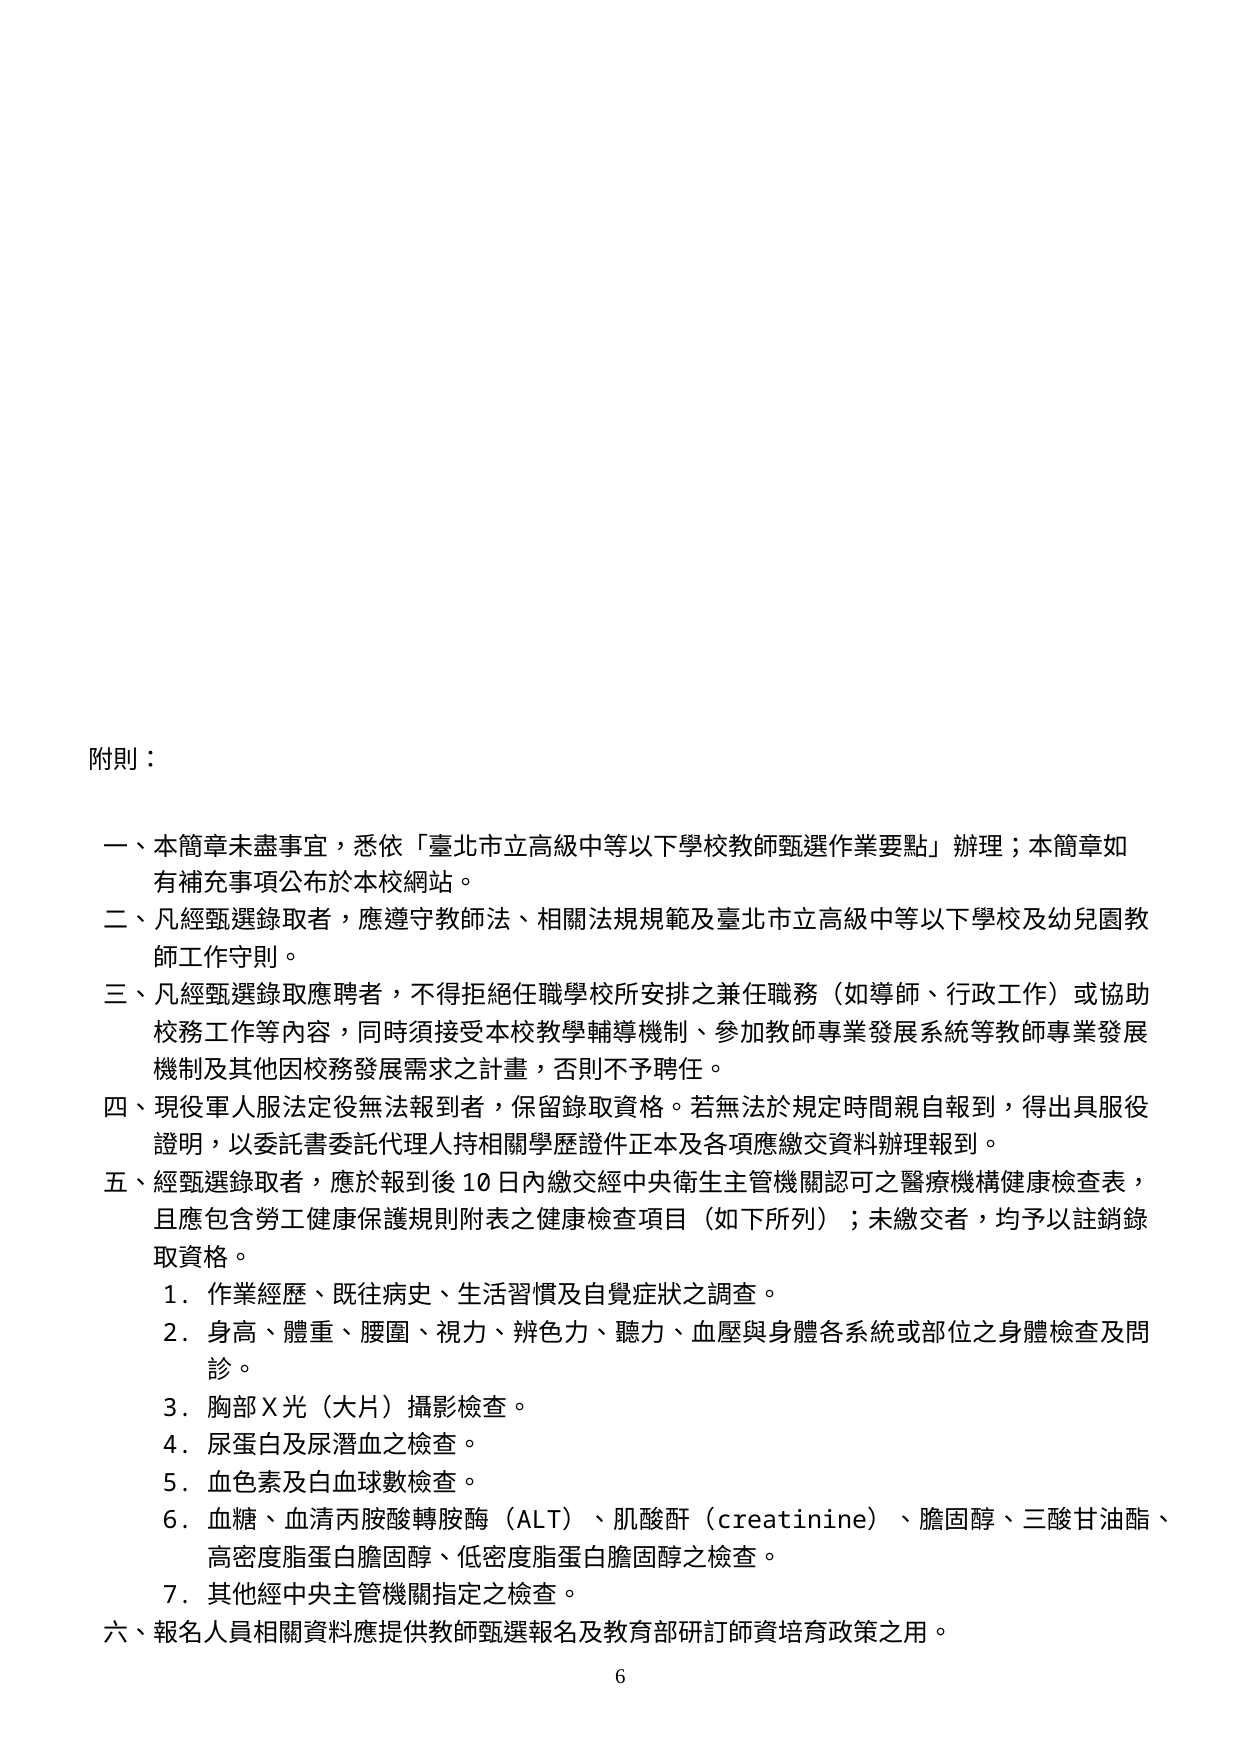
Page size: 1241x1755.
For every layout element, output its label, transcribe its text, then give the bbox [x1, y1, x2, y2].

list 身高、體重、腰圍、視力、辨色力、聽力、血壓與身體各系統或部位之身體檢查及問診。 [162, 1311, 1152, 1386]
list 其他經中央主管機關指定之檢查。 [162, 1574, 1152, 1611]
text 三、凡經甄選錄取應聘者，不得拒絕任職學校所安排之兼任職務（如導師、行政工作）或協助校務工作等內容，同時須接受本校教學輔導機制、參加教師專業發展系統等教師專業發展機制及其他因校務發展需求之計畫，否則不予聘任。 [103, 974, 1152, 1086]
text 六、報名人員相關資料應提供教師甄選報名及教育部研訂師資培育政策之用。 [103, 1611, 1152, 1649]
list 尿蛋白及尿潛血之檢查。 [162, 1424, 1152, 1461]
list 胸部Ｘ光（大片）攝影檢查。 [162, 1386, 1152, 1424]
list 作業經歷、既往病史、生活習慣及自覺症狀之調查。 [162, 1274, 1152, 1311]
list 血糖、血清丙胺酸轉胺酶（ALT）、肌酸酐（creatinine）、膽固醇、三酸甘油酯、高密度脂蛋白膽固醇、低密度脂蛋白膽固醇之檢查。 [162, 1499, 1152, 1574]
list 血色素及白血球數檢查。 [162, 1461, 1152, 1499]
text 二、凡經甄選錄取者，應遵守教師法、相關法規規範及臺北市立高級中等以下學校及幼兒園教師工作守則。 [103, 899, 1152, 974]
text 五、經甄選錄取者，應於報到後10日內繳交經中央衛生主管機關認可之醫療機構健康檢查表，且應包含勞工健康保護規則附表之健康檢查項目（如下所列）；未繳交者，均予以註銷錄取資格。 [103, 1161, 1152, 1274]
text 一、本簡章未盡事宜，悉依「臺北市立高級中等以下學校教師甄選作業要點」辦理；本簡章如有補充事項公布於本校網站。 [103, 826, 1152, 899]
text 四、現役軍人服法定役無法報到者，保留錄取資格。若無法於規定時間親自報到，得出具服役證明，以委託書委託代理人持相關學歷證件正本及各項應繳交資料辦理報到。 [103, 1086, 1152, 1161]
text 附則： [89, 739, 1152, 776]
